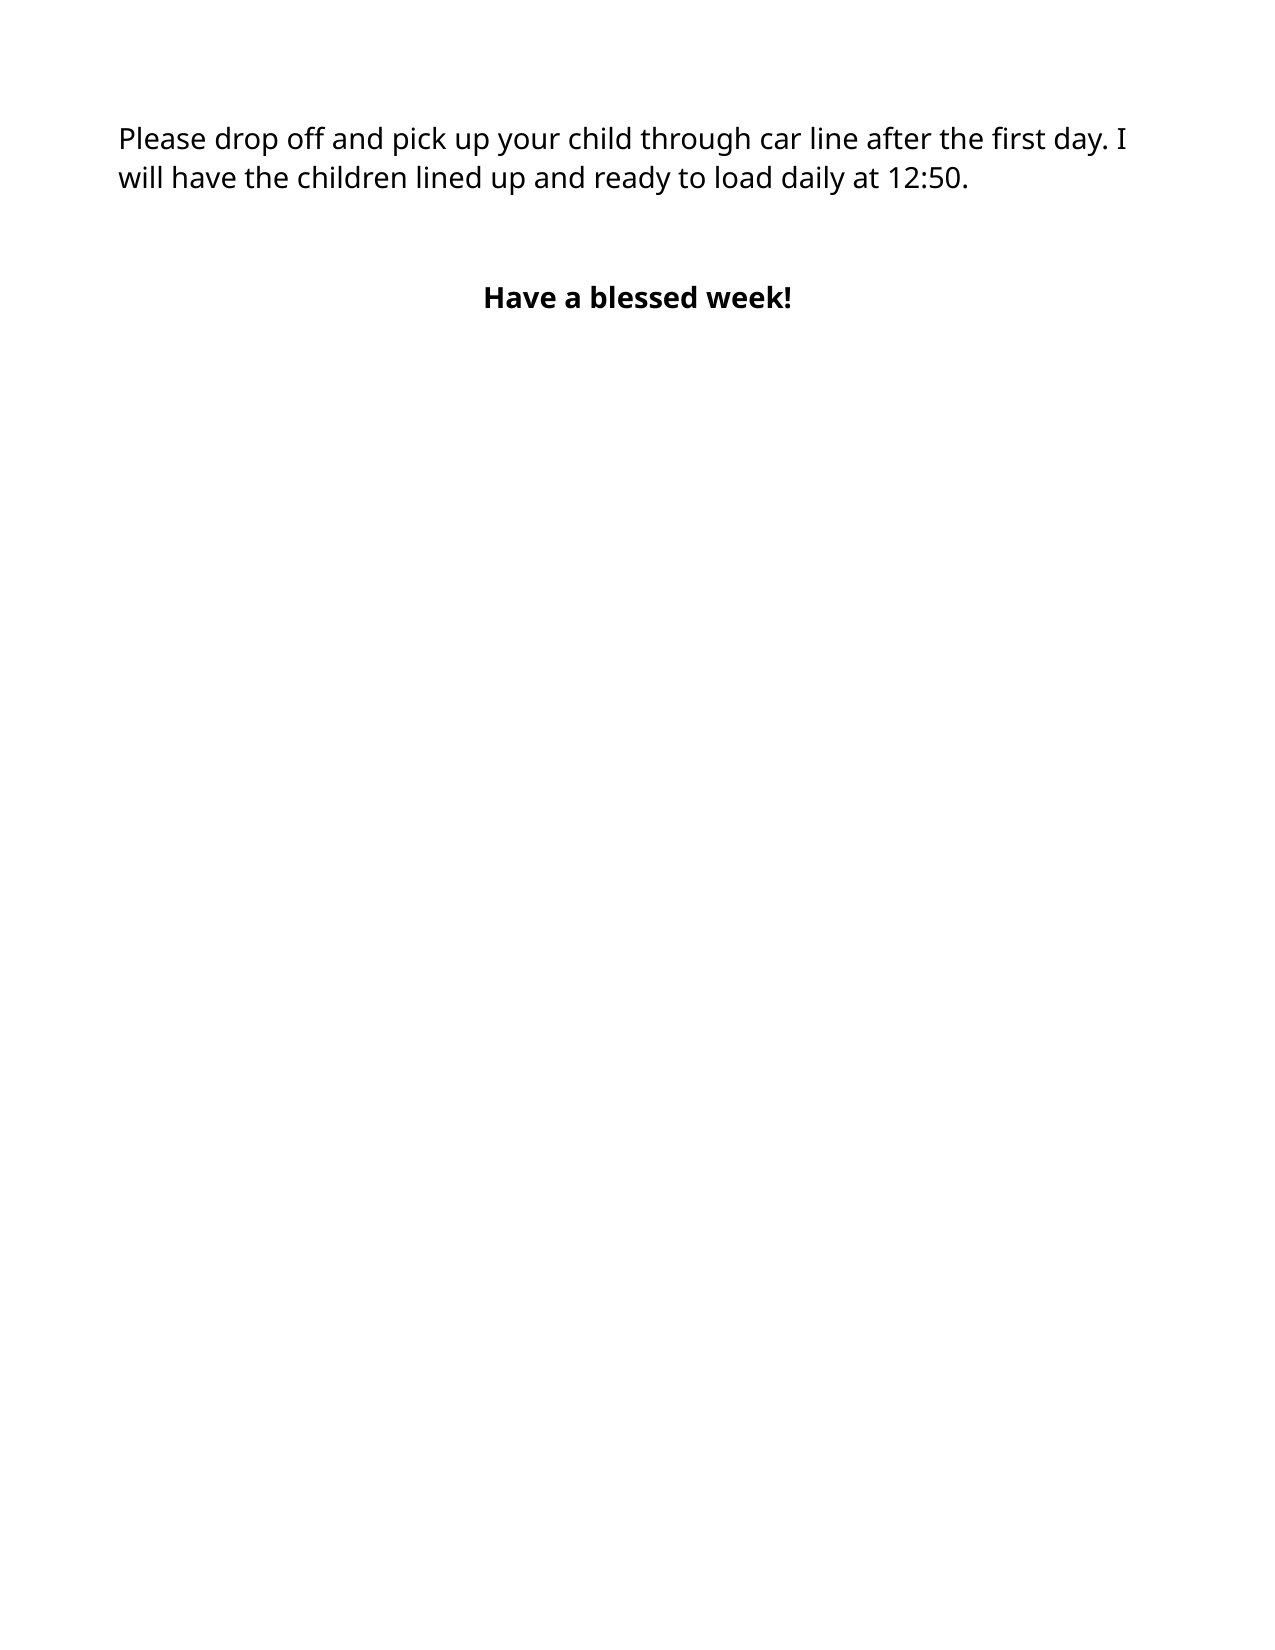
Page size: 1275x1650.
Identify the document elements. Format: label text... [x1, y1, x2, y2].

text Have a blessed week! [118, 277, 1157, 317]
text Please drop off and pick up your child through car line after the first day. I will have the children lined up and ready to load daily at 12:50. [118, 118, 1157, 197]
